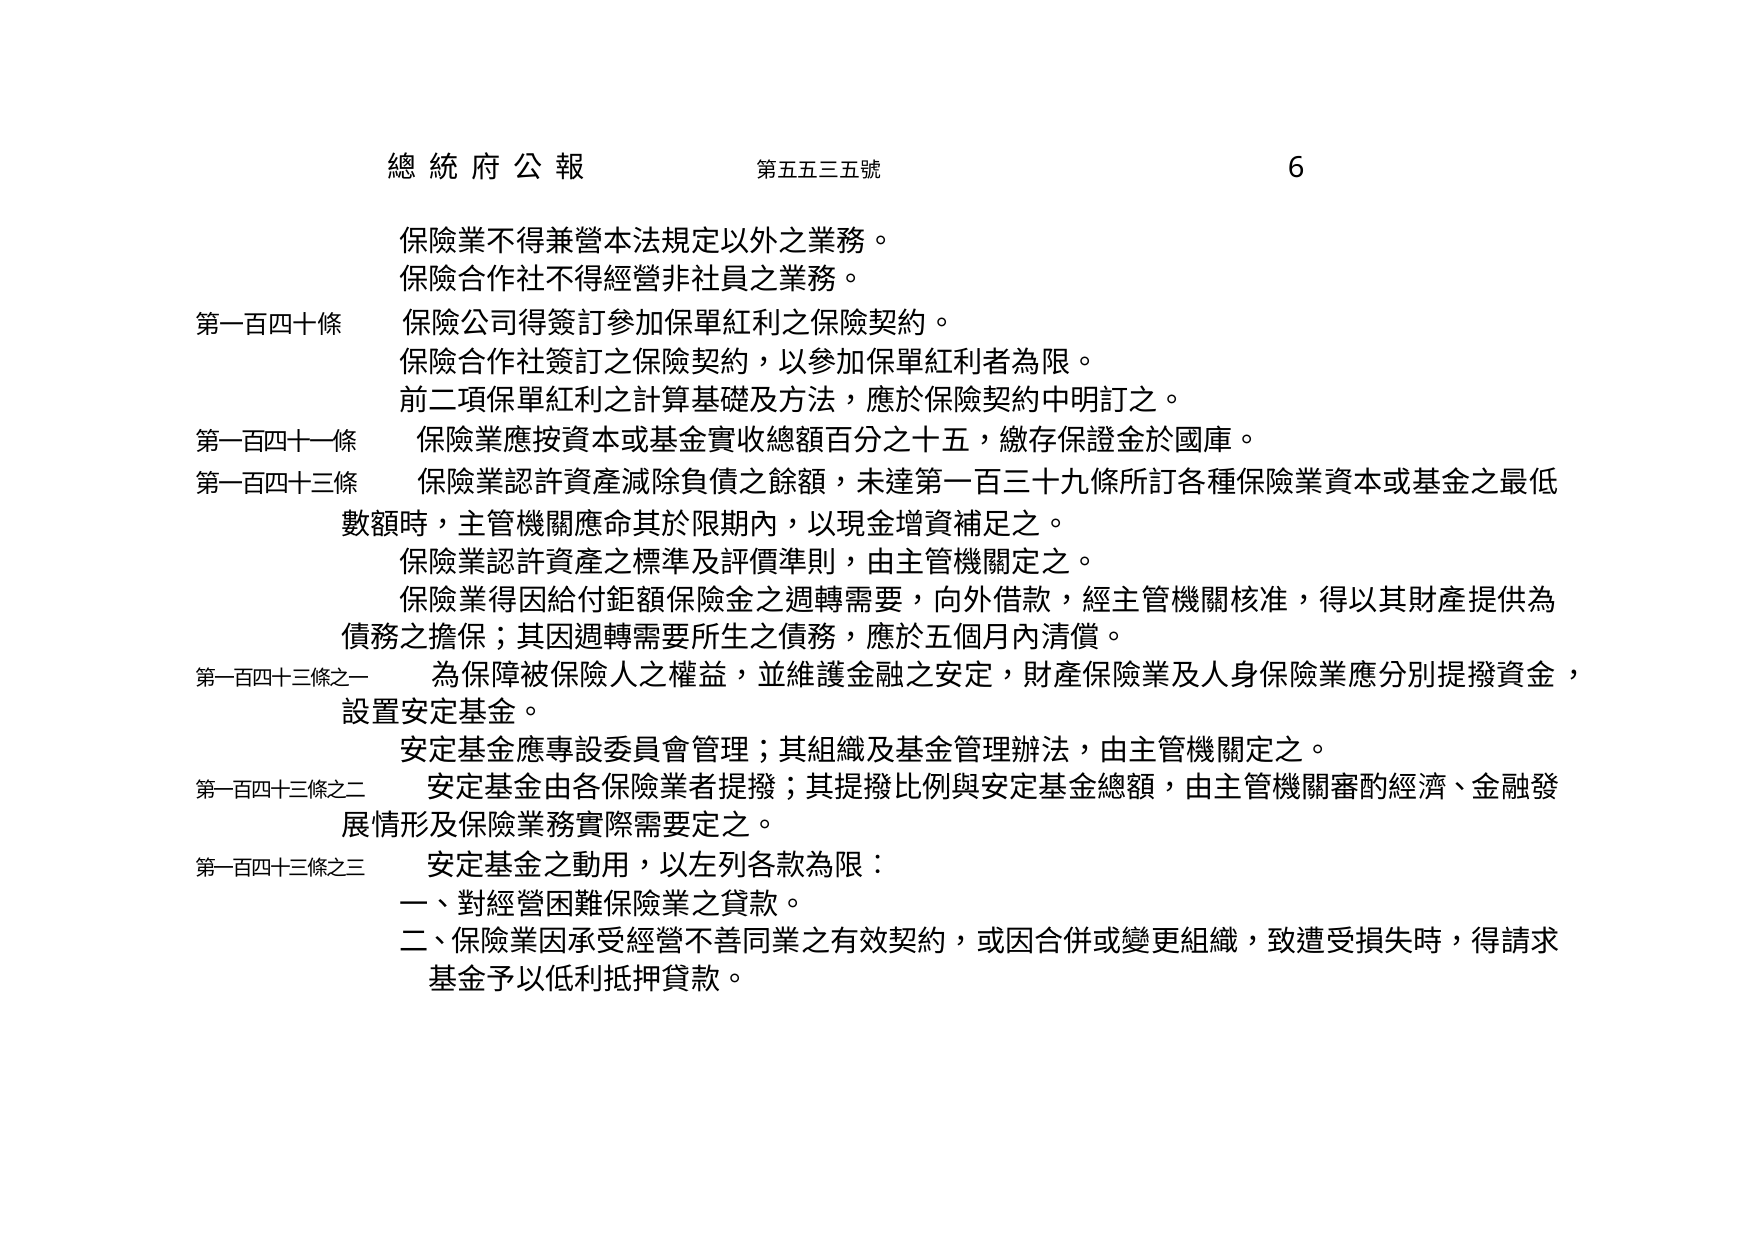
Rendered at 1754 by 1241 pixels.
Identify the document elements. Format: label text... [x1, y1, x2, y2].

text 保險合作社不得經營非社員之業務。 [341, 259, 1559, 297]
text 第一百四十三條之二 安定基金由各保險業者提撥；其提撥比例與安定基金總額，由主管機關審酌經濟、金融發展情形及保險業務實際需要定之。 [195, 767, 1559, 842]
text 第一百四十三條之一 為保障被保險人之權益，並維護金融之安定，財產保險業及人身保險業應分別提撥資金，設置安定基金。 [195, 655, 1559, 730]
text 保險業不得兼營本法規定以外之業務。 [341, 222, 1559, 259]
text 一、對經營困難保險業之貸款。 [399, 884, 1559, 922]
text 第一百四十三條之三 安定基金之動用，以左列各款為限︰ [195, 842, 1559, 884]
text 保險業得因給付鉅額保險金之週轉需要，向外借款，經主管機關核准，得以其財產提供為債務之擔保；其因週轉需要所生之債務，應於五個月內清償。 [341, 580, 1559, 655]
text 第一百四十條 保險公司得簽訂參加保單紅利之保險契約。 [195, 297, 1559, 342]
text 第一百四十三條 保險業認許資產減除負債之餘額，未達第一百三十九條所訂各種保險業資本或基金之最低數額時，主管機關應命其於限期內，以現金增資補足之。 [195, 459, 1559, 542]
text 保險合作社簽訂之保險契約，以參加保單紅利者為限。 [341, 342, 1559, 380]
text 保險業認許資產之標準及評價準則，由主管機關定之。 [341, 542, 1559, 580]
text 安定基金應專設委員會管理；其組織及基金管理辦法，由主管機關定之。 [341, 730, 1559, 767]
text 前二項保單紅利之計算基礎及方法，應於保險契約中明訂之。 [341, 380, 1559, 417]
text 第一百四十一條 保險業應按資本或基金實收總額百分之十五，繳存保證金於國庫。 [195, 417, 1559, 459]
text 二、保險業因承受經營不善同業之有效契約，或因合併或變更組織，致遭受損失時，得請求基金予以低利抵押貸款。 [399, 922, 1559, 997]
